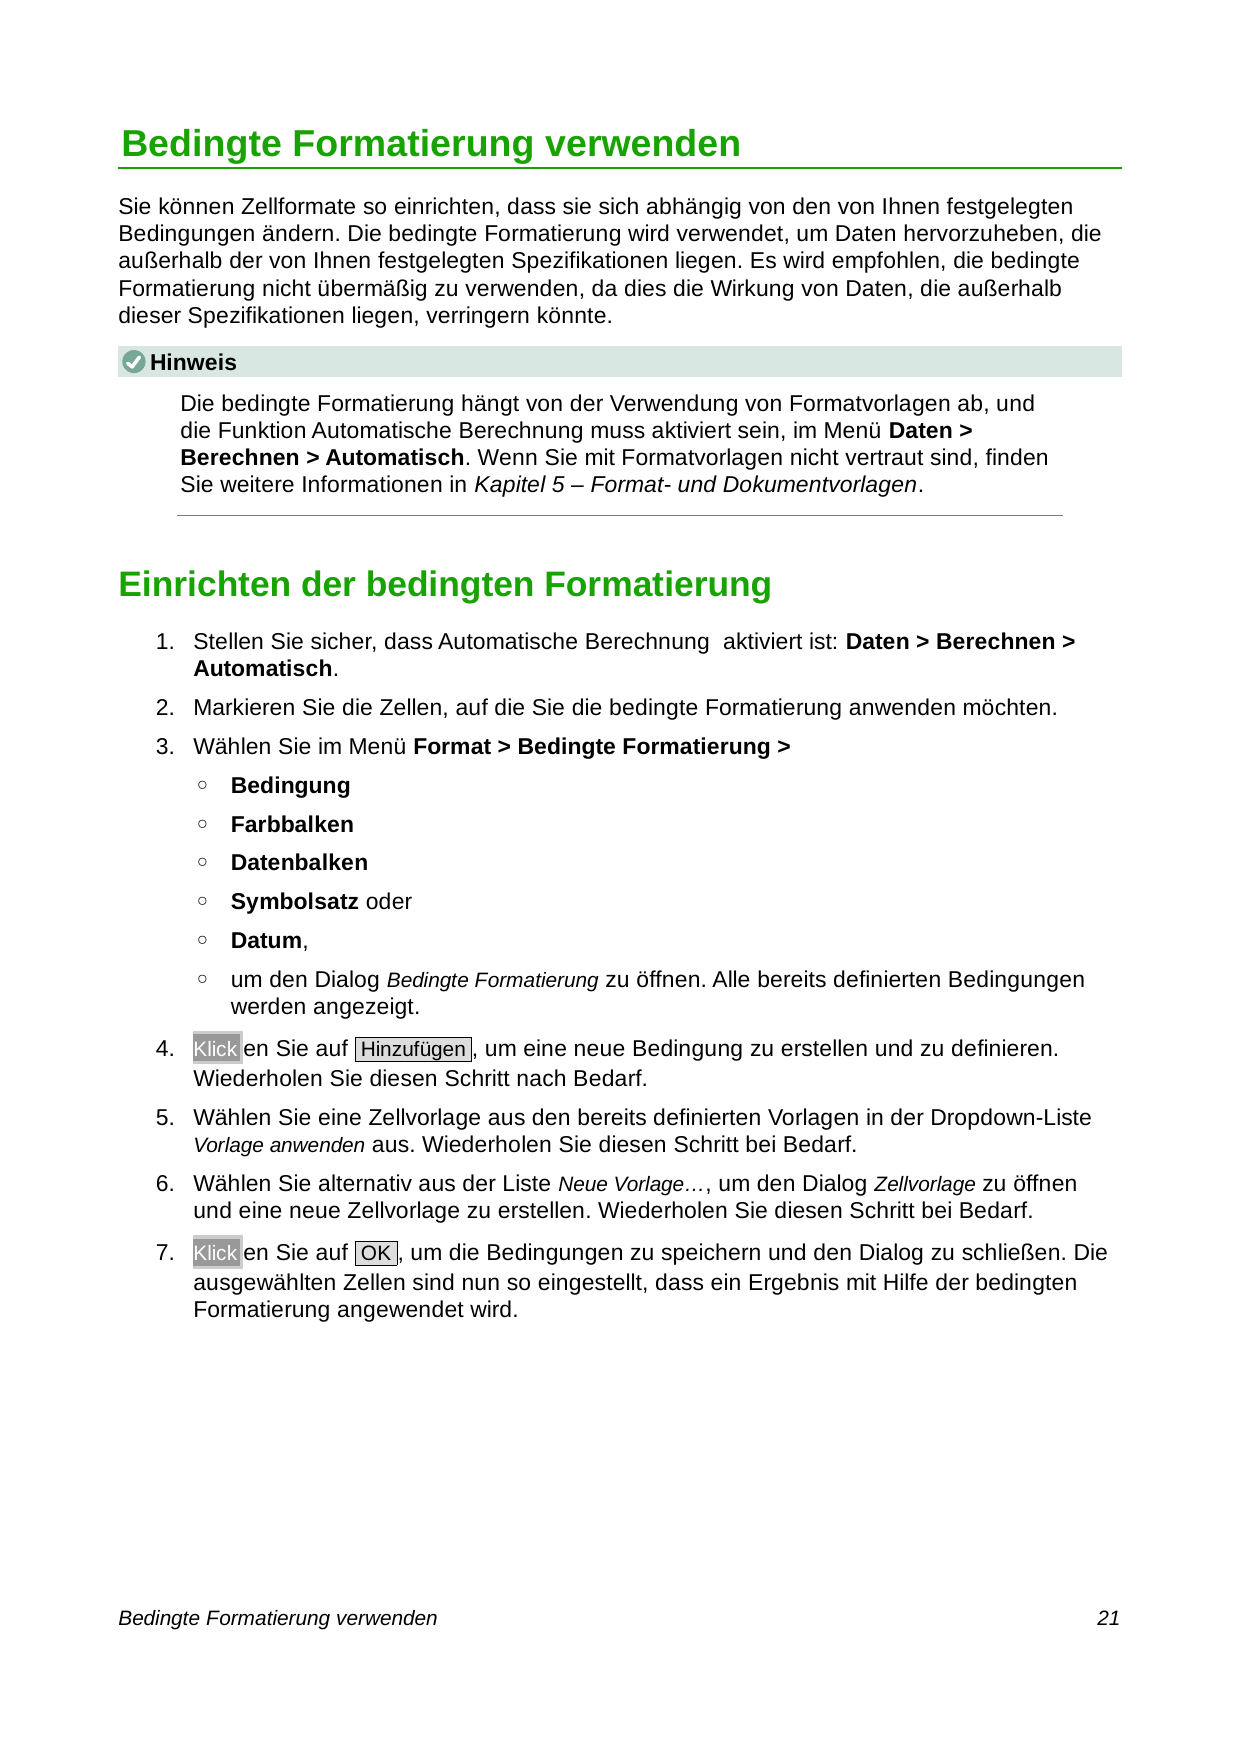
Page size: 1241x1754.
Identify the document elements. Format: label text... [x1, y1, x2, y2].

list Bedingung [193, 771, 1122, 798]
list Wählen Sie im Menü Format > Bedingte Formatierung > [156, 732, 1122, 759]
list Wählen Sie alternativ aus der Liste Neue Vorlage…, um den Dialog Zellvorlage zu öffnen und eine neue Zellvorlage zu erstellen. Wiederholen Sie diesen Schritt bei Bedarf. [156, 1169, 1122, 1223]
list Markieren Sie die Zellen, auf die Sie die bedingte Formatierung anwenden möchten. [156, 693, 1122, 720]
text Sie können Zellformate so einrichten, dass sie sich abhängig von den von Ihnen festgelegten Bedingungen ändern. Die bedingte Formatierung wird verwendet, um Daten hervorzuheben, die außerhalb der von Ihnen festgelegten Spezifikationen liegen. Es wird empfohlen, die bedingte Formatierung nicht übermäßig zu verwenden, da dies die Wirkung von Daten, die außerhalb dieser Spezifikationen liegen, verringern könnte. [118, 193, 1122, 328]
list Stellen Sie sicher, dass Automatische Berechnung aktiviert ist: Daten > Berechnen > Automatisch. [156, 627, 1122, 682]
list Klicken Sie auf OK, um die Bedingungen zu speichern und den Dialog zu schließen. Die ausgewählten Zellen sind nun so eingestellt, dass ein Ergebnis mit Hilfe der bedingten Formatierung angewendet wird. [156, 1235, 1122, 1323]
list Wählen Sie eine Zellvorlage aus den bereits definierten Vorlagen in der Dropdown-Liste Vorlage anwenden aus. Wiederholen Sie diesen Schritt bei Bedarf. [156, 1103, 1122, 1158]
subtitle Einrichten der bedingten Formatierung [118, 563, 1122, 604]
list Farbbalken [193, 810, 1122, 837]
list Symbolsatz oder [193, 888, 1122, 915]
subtitle Hinweis [118, 346, 1122, 377]
list um den Dialog Bedingte Formatierung zu öffnen. Alle bereits definierten Bedingungen werden angezeigt. [193, 965, 1122, 1019]
text Die bedingte Formatierung hängt von der Verwendung von Formatvorlagen ab, und die Funktion Automatische Berechnung muss aktiviert sein, im Menü Daten > Berechnen > Automatisch. Wenn Sie mit Formatvorlagen nicht vertraut sind, finden Sie weitere Informationen in Kapitel 5 – Format- und Dokumentvorlagen. [177, 389, 1063, 515]
list Klicken Sie auf Hinzufügen, um eine neue Bedingung zu erstellen und zu definieren. Wiederholen Sie diesen Schritt nach Bedarf. [156, 1031, 1122, 1092]
list Datum, [193, 926, 1122, 953]
subtitle Bedingte Formatierung verwenden [118, 118, 1122, 167]
list Datenbalken [193, 849, 1122, 876]
